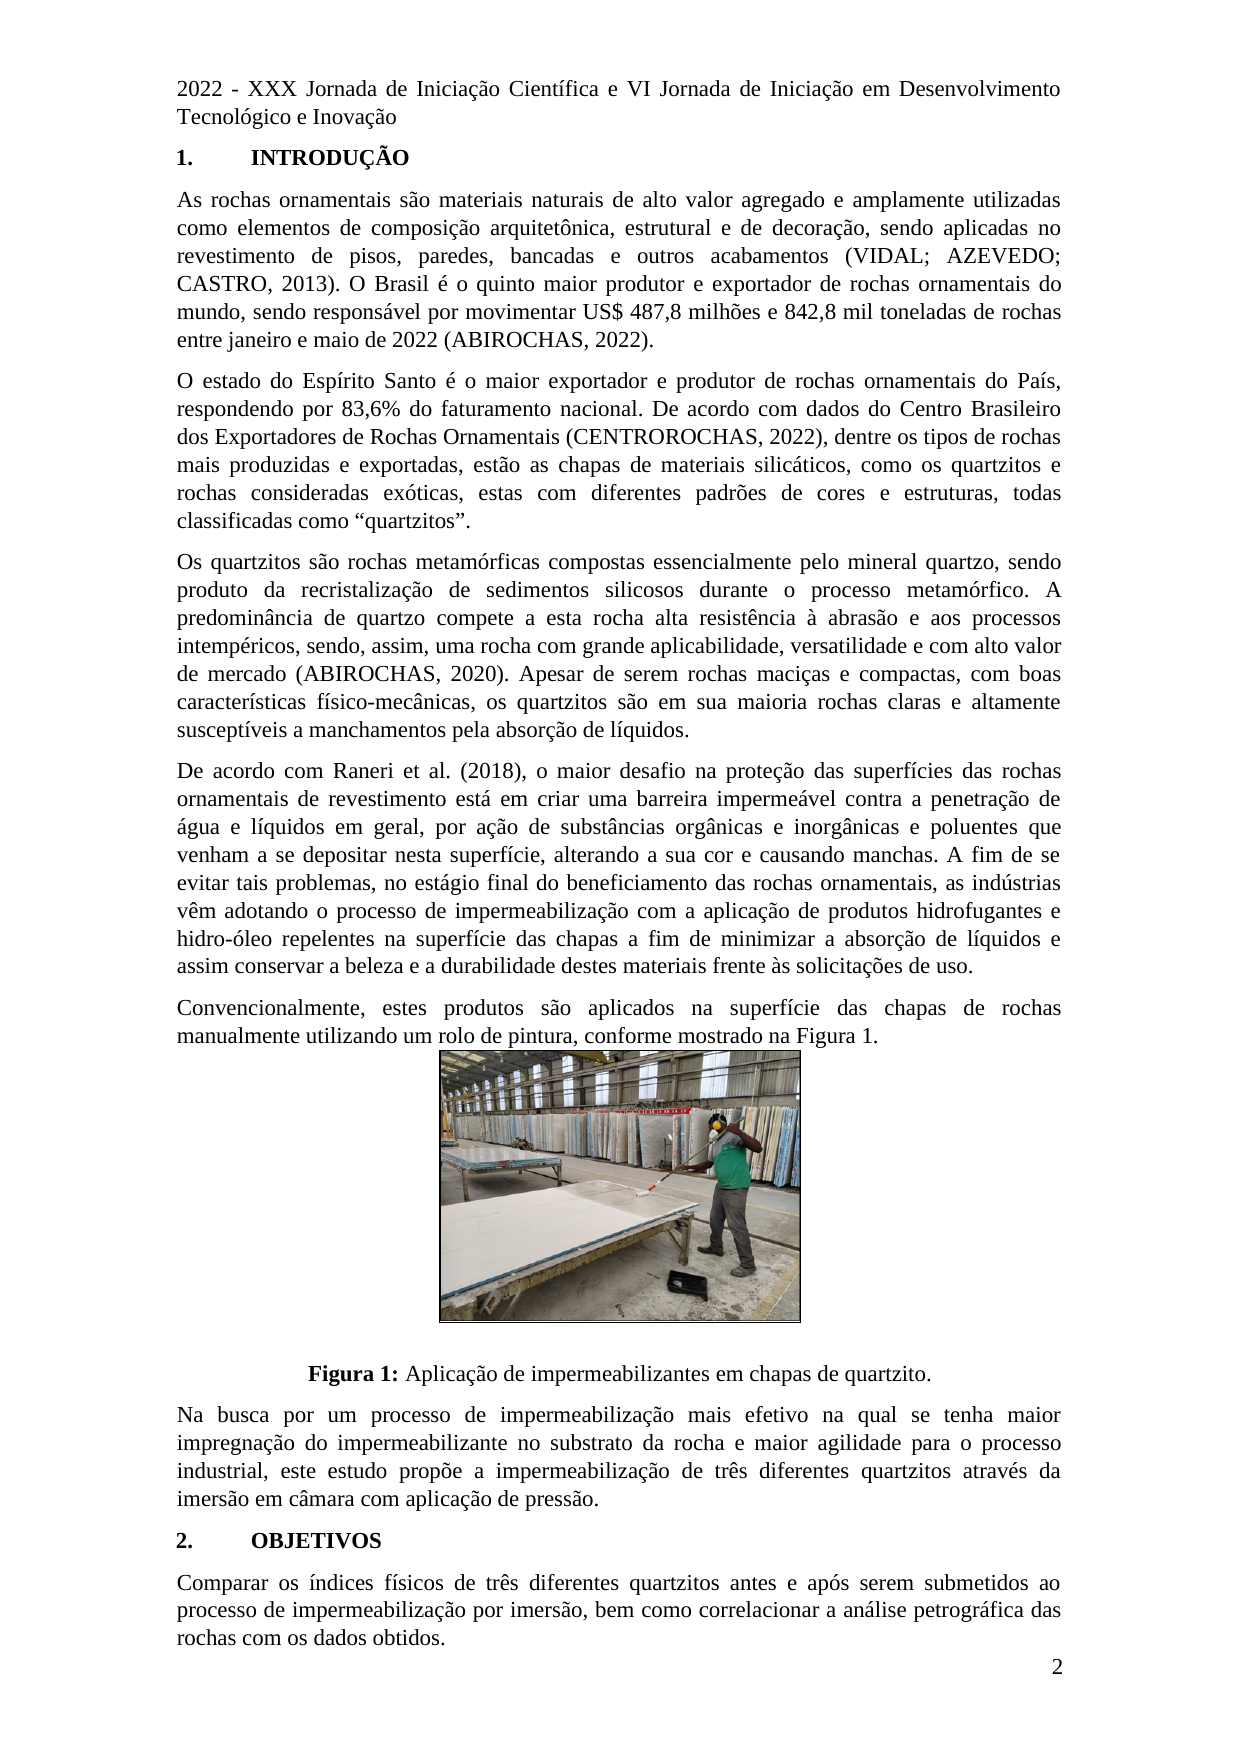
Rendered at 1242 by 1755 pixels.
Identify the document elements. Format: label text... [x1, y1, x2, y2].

text As rochas ornamentais são materiais naturais de alto valor agregado e amplamente utilizadas como elementos de composição arquitetônica, estrutural e de decoração, sendo aplicadas no revestimento de pisos, paredes, bancadas e outros acabamentos (VIDAL; AZEVEDO; CASTRO, 2013). O Brasil é o quinto maior produtor e exportador de rochas ornamentais do mundo, sendo responsável por movimentar US$ 487,8 milhões e 842,8 mil toneladas de rochas entre janeiro e maio de 2022 (ABIROCHAS, 2022). [177, 186, 1063, 352]
text 2022 - XXX Jornada de Iniciação Científica e VI Jornada de Iniciação em Desenvolvimento Tecnológico e Inovação [177, 75, 1063, 129]
text Na busca por um processo de impermeabilização mais efetivo na qual se tenha maior impregnação do impermeabilizante no substrato da rocha e maior agilidade para o processo industrial, este estudo propõe a impermeabilização de três diferentes quartzitos através da imersão em câmara com aplicação de pressão. [177, 1402, 1063, 1512]
text Comparar os índices físicos de três diferentes quartzitos antes e após serem submetidos ao processo de impermeabilização por imersão, bem como correlacionar a análise petrográfica das rochas com os dados obtidos. [177, 1568, 1063, 1651]
text De acordo com Raneri et al. (2018), o maior desafio na proteção das superfícies das rochas ornamentais de revestimento está em criar uma barreira impermeável contra a penetração de água e líquidos em geral, por ação de substâncias orgânicas e inorgânicas e poluentes que venham a se depositar nesta superfície, alterando a sua cor e causando manchas. A fim de se evitar tais problemas, no estágio final do beneficiamento das rochas ornamentais, as indústrias vêm adotando o processo de impermeabilização com a aplicação de produtos hidrofugantes e hidro-óleo repelentes na superfície das chapas a fim de minimizar a absorção de líquidos e assim conservar a beleza e a durabilidade destes materiais frente às solicitações de uso. [177, 757, 1063, 979]
text Convencionalmente, estes produtos são aplicados na superfície das chapas de rochas manualmente utilizando um rolo de pintura, conforme mostrado na Figura 1. [177, 994, 1063, 1048]
text Os quartzitos são rochas metamórficas compostas essencialmente pelo mineral quartzo, sendo produto da recristalização de sedimentos silicosos durante o processo metamórfico. A predominância de quartzo compete a esta rocha alta resistência à abrasão e aos processos intempéricos, sendo, assim, uma rocha com grande aplicabilidade, versatilidade e com alto valor de mercado (ABIROCHAS, 2020). Apesar de serem rochas maciças e compactas, com boas características físico-mecânicas, os quartzitos são em sua maioria rochas claras e altamente susceptíveis a manchamentos pela absorção de líquidos. [177, 548, 1063, 742]
subtitle INTRODUÇÃO [176, 144, 1063, 171]
subtitle OBJETIVOS [176, 1527, 1063, 1553]
text O estado do Espírito Santo é o maior exportador e produtor de rochas ornamentais do País, respondendo por 83,6% do faturamento nacional. De acordo com dados do Centro Brasileiro dos Exportadores de Rochas Ornamentais (CENTROROCHAS, 2022), dentre os tipos de rochas mais produzidas e exportadas, estão as chapas de materiais silicáticos, como os quartzitos e rochas consideradas exóticas, estas com diferentes padrões de cores e estruturas, todas classificadas como “quartzitos”. [177, 367, 1063, 533]
text Figura 1: Aplicação de impermeabilizantes em chapas de quartzito. [177, 1360, 1063, 1386]
